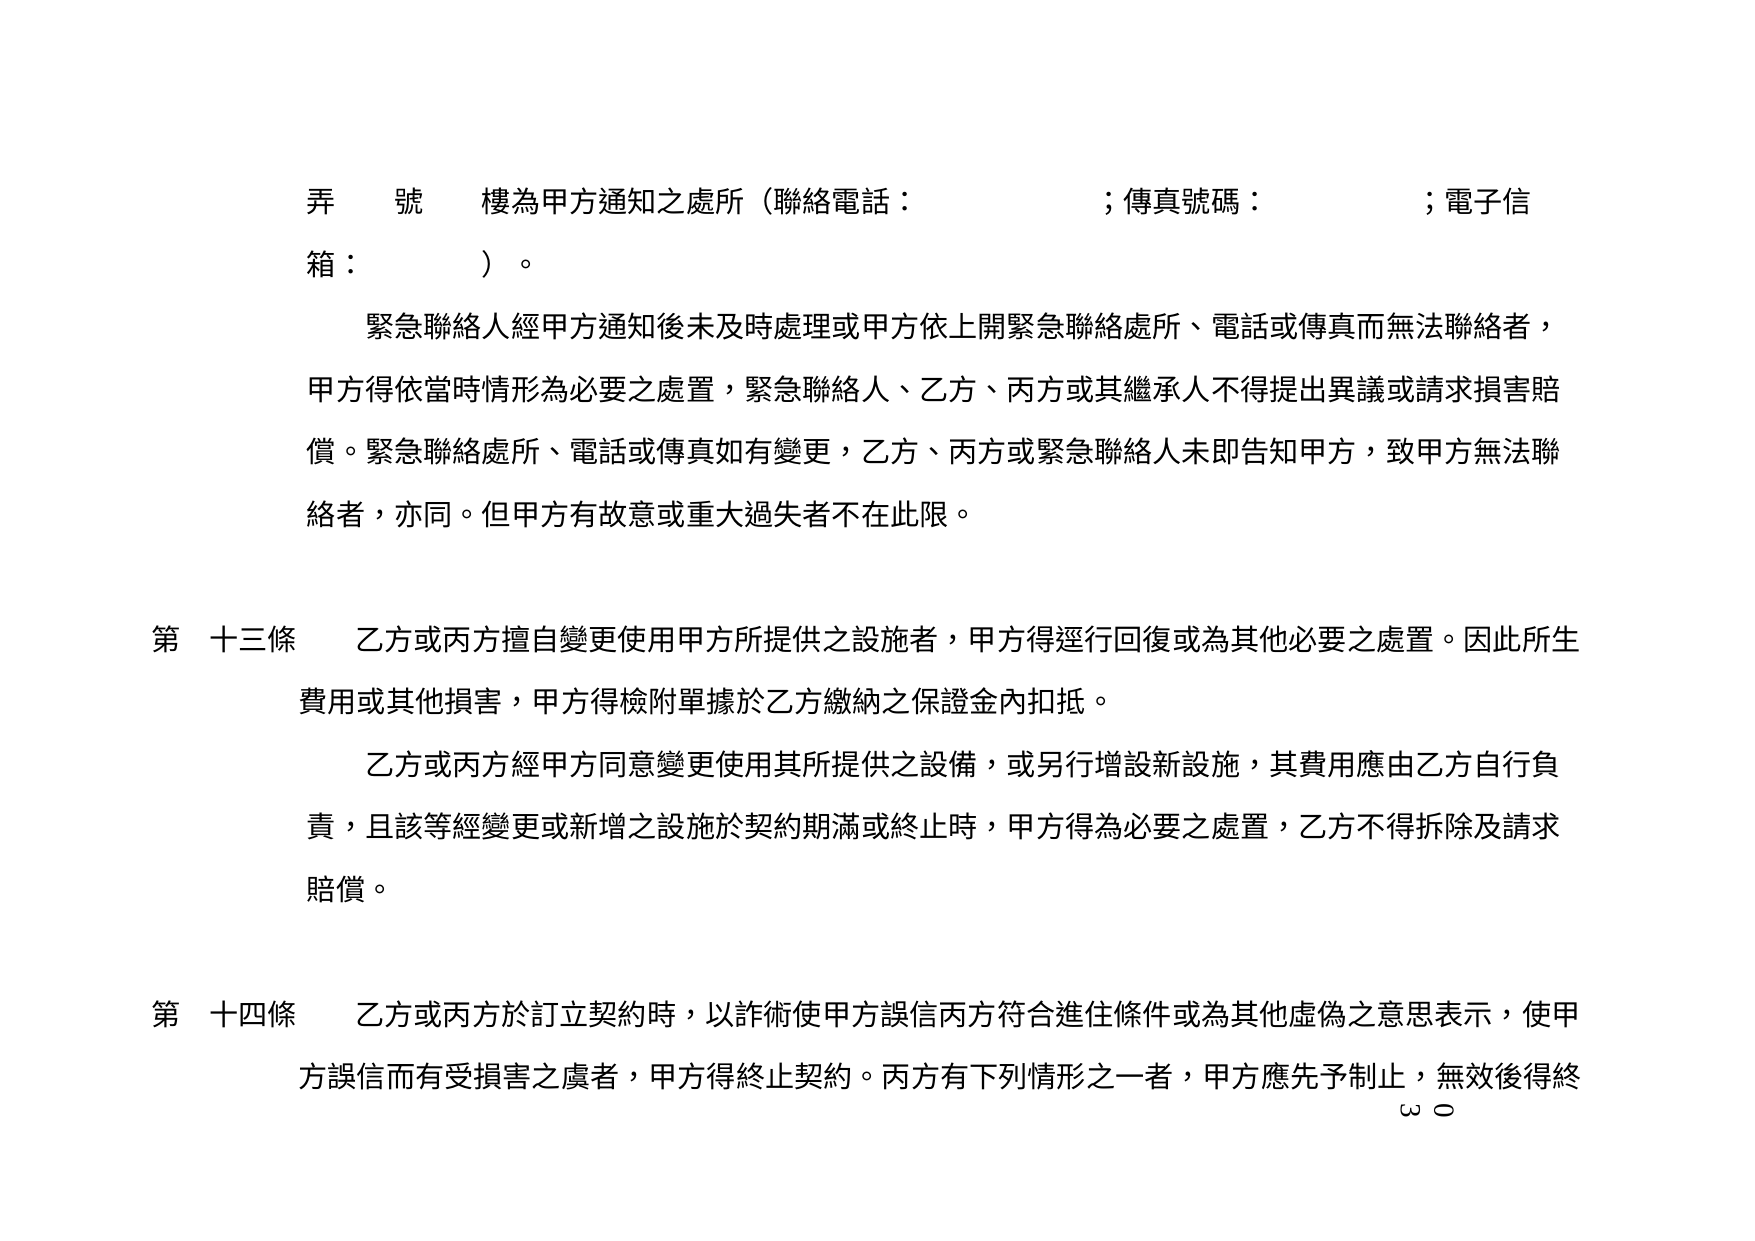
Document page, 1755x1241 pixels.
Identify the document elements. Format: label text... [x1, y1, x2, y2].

table_cell 弄 號 樓為甲方通知之處所（聯絡電話： ；傳真號碼： ；電子信箱： ）。 緊急聯絡人經甲方通知後未及時處理或甲方依上開緊急聯絡處所、電話或傳真而無法聯絡者，甲方得依當時情形為必要之處置，緊急聯絡人、乙方、丙方或其繼承人不得提出異議或請求損害賠償。緊急聯絡處所、電話或傳真如有變更，乙方、丙方或緊急聯絡人未即告知甲方，致甲方無法聯絡者，亦同。但甲方有故意或重大過失者不在此限。 第 十三條 乙方或丙方擅自變更使用甲方所提供之設施者，甲方得逕行回復或為其他必要之處置。因此所生費用或其他損害，甲方得檢附單據於乙方繳納之保證金內扣抵。 乙方或丙方經甲方同意變更使用其所提供之設備，或另行增設新設施，其費用應由乙方自行負責，且該等經變更或新增之設施於契約期滿或終止時，甲方得為必要之處置，乙方不得拆除及請求賠償。 第 十四條 乙方或丙方於訂立契約時，以詐術使甲方誤信丙方符合進住條件或為其他虛偽之意思表示，使甲方誤信而有受損害之虞者，甲方得終止契約。丙方有下列情形之一者，甲方應先予制止，無效後得終 [148, 159, 1586, 1096]
table_header [148, 96, 1586, 158]
